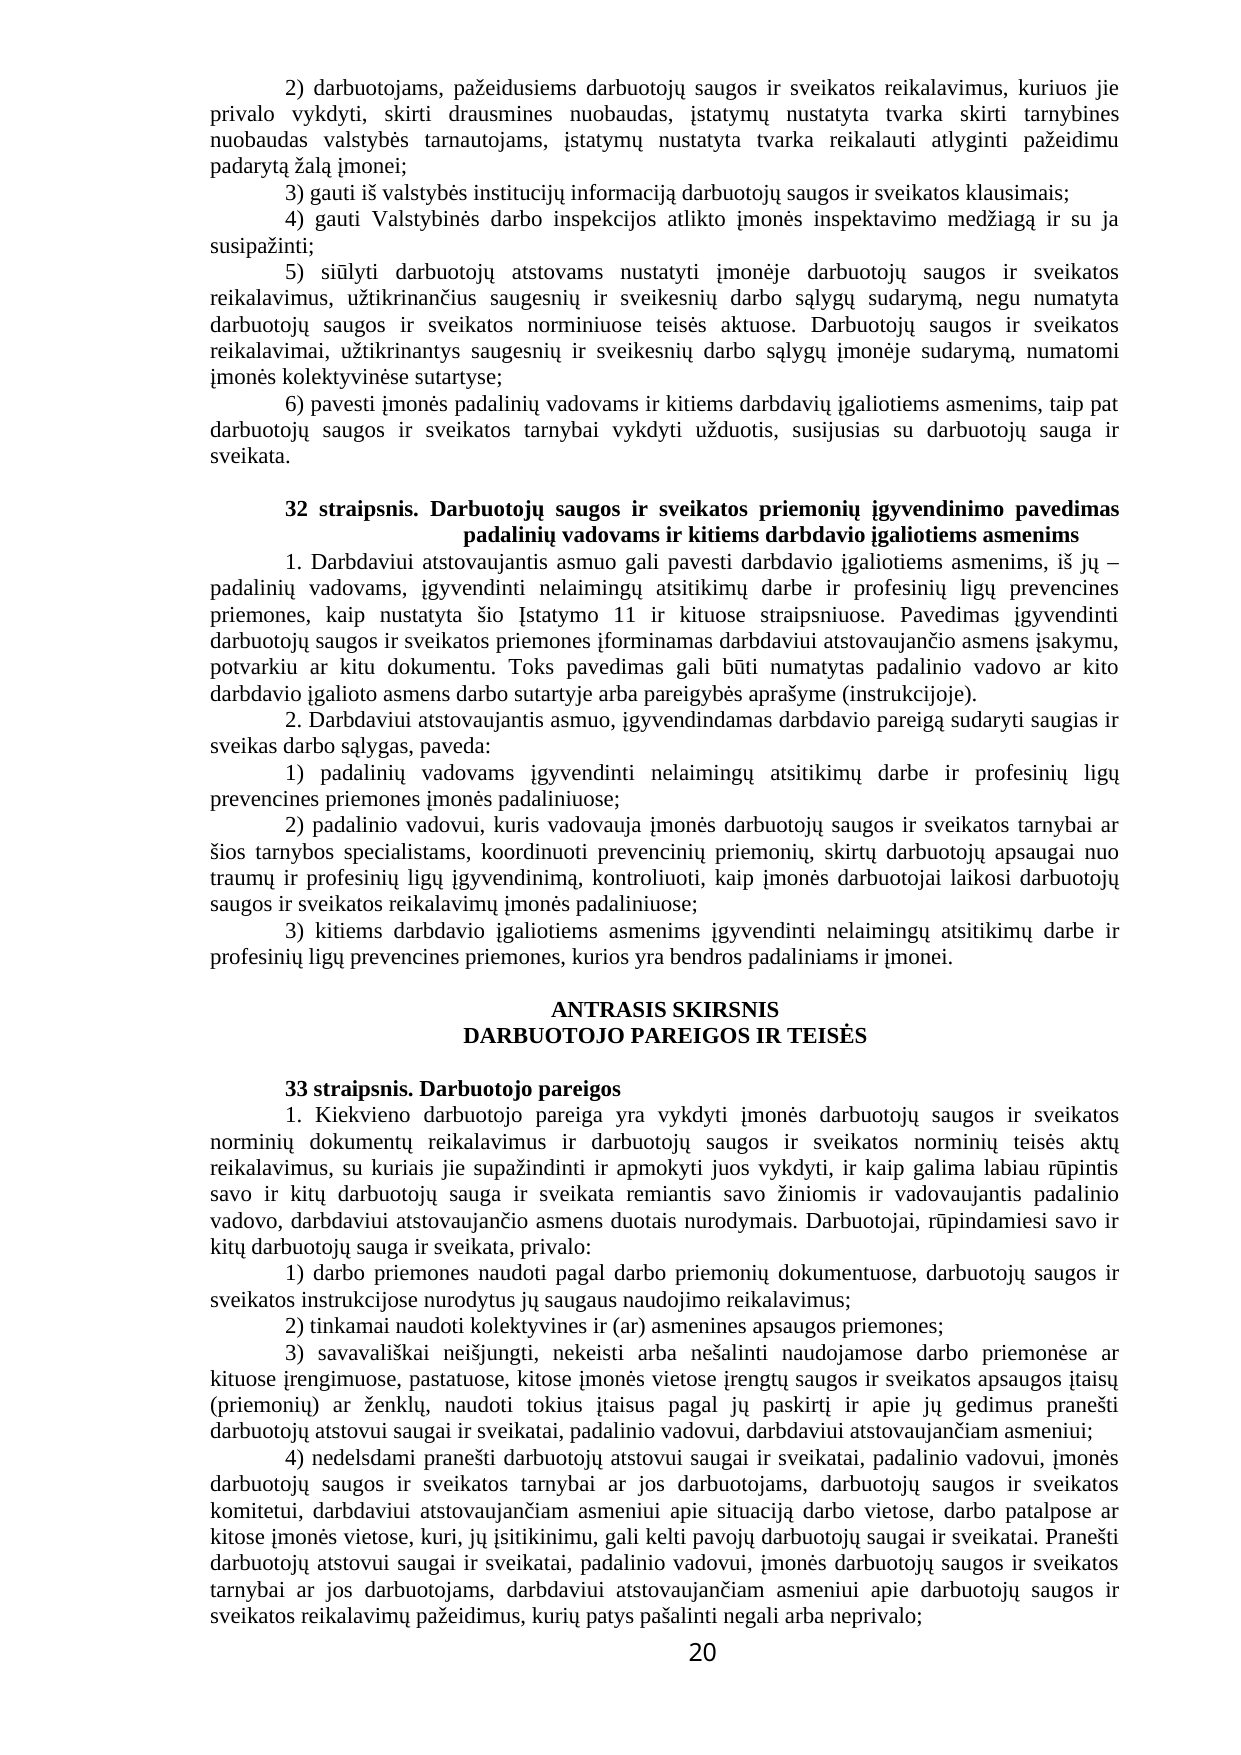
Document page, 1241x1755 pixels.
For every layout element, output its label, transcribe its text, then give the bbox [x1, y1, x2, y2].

text 1) darbo priemones naudoti pagal darbo priemonių dokumentuose, darbuotojų saugos ir sveikatos instrukcijose nurodytus jų saugaus naudojimo reikalavimus; [210, 1259, 1120, 1312]
text 32 straipsnis. Darbuotojų saugos ir sveikatos priemonių įgyvendinimo pavedimas padalinių vadovams ir kitiems darbdavio įgaliotiems asmenims [285, 495, 1120, 548]
text 2. Darbdaviui atstovaujantis asmuo, įgyvendindamas darbdavio pareigą sudaryti saugias ir sveikas darbo sąlygas, paveda: [210, 706, 1120, 759]
text 2) darbuotojams, pažeidusiems darbuotojų saugos ir sveikatos reikalavimus, kuriuos jie privalo vykdyti, skirti drausmines nuobaudas, įstatymų nustatyta tvarka skirti tarnybines nuobaudas valstybės tarnautojams, įstatymų nustatyta tvarka reikalauti atlyginti pažeidimu padarytą žalą įmonei; [210, 73, 1120, 179]
text 4) nedelsdami pranešti darbuotojų atstovui saugai ir sveikatai, padalinio vadovui, įmonės darbuotojų saugos ir sveikatos tarnybai ar jos darbuotojams, darbuotojų saugos ir sveikatos komitetui, darbdaviui atstovaujančiam asmeniui apie situaciją darbo vietose, darbo patalpose ar kitose įmonės vietose, kuri, jų įsitikinimu, gali kelti pavojų darbuotojų saugai ir sveikatai. Pranešti darbuotojų atstovui saugai ir sveikatai, padalinio vadovui, įmonės darbuotojų saugos ir sveikatos tarnybai ar jos darbuotojams, darbdaviui atstovaujančiam asmeniui apie darbuotojų saugos ir sveikatos reikalavimų pažeidimus, kurių patys pašalinti negali arba neprivalo; [210, 1444, 1120, 1628]
text 2) tinkamai naudoti kolektyvines ir (ar) asmenines apsaugos priemones; [210, 1312, 1120, 1338]
text 1) padalinių vadovams įgyvendinti nelaimingų atsitikimų darbe ir profesinių ligų prevencines priemones įmonės padaliniuose; [210, 759, 1120, 811]
text 6) pavesti įmonės padalinių vadovams ir kitiems darbdavių įgaliotiems asmenims, taip pat darbuotojų saugos ir sveikatos tarnybai vykdyti užduotis, susijusias su darbuotojų sauga ir sveikata. [210, 390, 1120, 469]
text 5) siūlyti darbuotojų atstovams nustatyti įmonėje darbuotojų saugos ir sveikatos reikalavimus, užtikrinančius saugesnių ir sveikesnių darbo sąlygų sudarymą, negu numatyta darbuotojų saugos ir sveikatos norminiuose teisės aktuose. Darbuotojų saugos ir sveikatos reikalavimai, užtikrinantys saugesnių ir sveikesnių darbo sąlygų įmonėje sudarymą, numatomi įmonės kolektyvinėse sutartyse; [210, 258, 1120, 390]
text 33 straipsnis. Darbuotojo pareigos [210, 1075, 1120, 1101]
text 2) padalinio vadovui, kuris vadovauja įmonės darbuotojų saugos ir sveikatos tarnybai ar šios tarnybos specialistams, koordinuoti prevencinių priemonių, skirtų darbuotojų apsaugai nuo traumų ir profesinių ligų įgyvendinimą, kontroliuoti, kaip įmonės darbuotojai laikosi darbuotojų saugos ir sveikatos reikalavimų įmonės padaliniuose; [210, 811, 1120, 917]
text 1. Kiekvieno darbuotojo pareiga yra vykdyti įmonės darbuotojų saugos ir sveikatos norminių dokumentų reikalavimus ir darbuotojų saugos ir sveikatos norminių teisės aktų reikalavimus, su kuriais jie supažindinti ir apmokyti juos vykdyti, ir kaip galima labiau rūpintis savo ir kitų darbuotojų sauga ir sveikata remiantis savo žiniomis ir vadovaujantis padalinio vadovo, darbdaviui atstovaujančio asmens duotais nurodymais. Darbuotojai, rūpindamiesi savo ir kitų darbuotojų sauga ir sveikata, privalo: [210, 1101, 1120, 1259]
text 3) kitiems darbdavio įgaliotiems asmenims įgyvendinti nelaimingų atsitikimų darbe ir profesinių ligų prevencines priemones, kurios yra bendros padaliniams ir įmonei. [210, 917, 1120, 969]
text ANTRASIS SKIRSNIS [210, 996, 1120, 1022]
text DARBUOTOJO PAREIGOS IR TEISĖS [210, 1022, 1120, 1049]
text 4) gauti Valstybinės darbo inspekcijos atlikto įmonės inspektavimo medžiagą ir su ja susipažinti; [210, 205, 1120, 258]
text 3) gauti iš valstybės institucijų informaciją darbuotojų saugos ir sveikatos klausimais; [210, 179, 1120, 205]
text 1. Darbdaviui atstovaujantis asmuo gali pavesti darbdavio įgaliotiems asmenims, iš jų – padalinių vadovams, įgyvendinti nelaimingų atsitikimų darbe ir profesinių ligų prevencines priemones, kaip nustatyta šio Įstatymo 11 ir kituose straipsniuose. Pavedimas įgyvendinti darbuotojų saugos ir sveikatos priemones įforminamas darbdaviui atstovaujančio asmens įsakymu, potvarkiu ar kitu dokumentu. Toks pavedimas gali būti numatytas padalinio vadovo ar kito darbdavio įgalioto asmens darbo sutartyje arba pareigybės aprašyme (instrukcijoje). [210, 548, 1120, 706]
text 3) savavališkai neišjungti, nekeisti arba nešalinti naudojamose darbo priemonėse ar kituose įrengimuose, pastatuose, kitose įmonės vietose įrengtų saugos ir sveikatos apsaugos įtaisų (priemonių) ar ženklų, naudoti tokius įtaisus pagal jų paskirtį ir apie jų gedimus pranešti darbuotojų atstovui saugai ir sveikatai, padalinio vadovui, darbdaviui atstovaujančiam asmeniui; [210, 1338, 1120, 1444]
